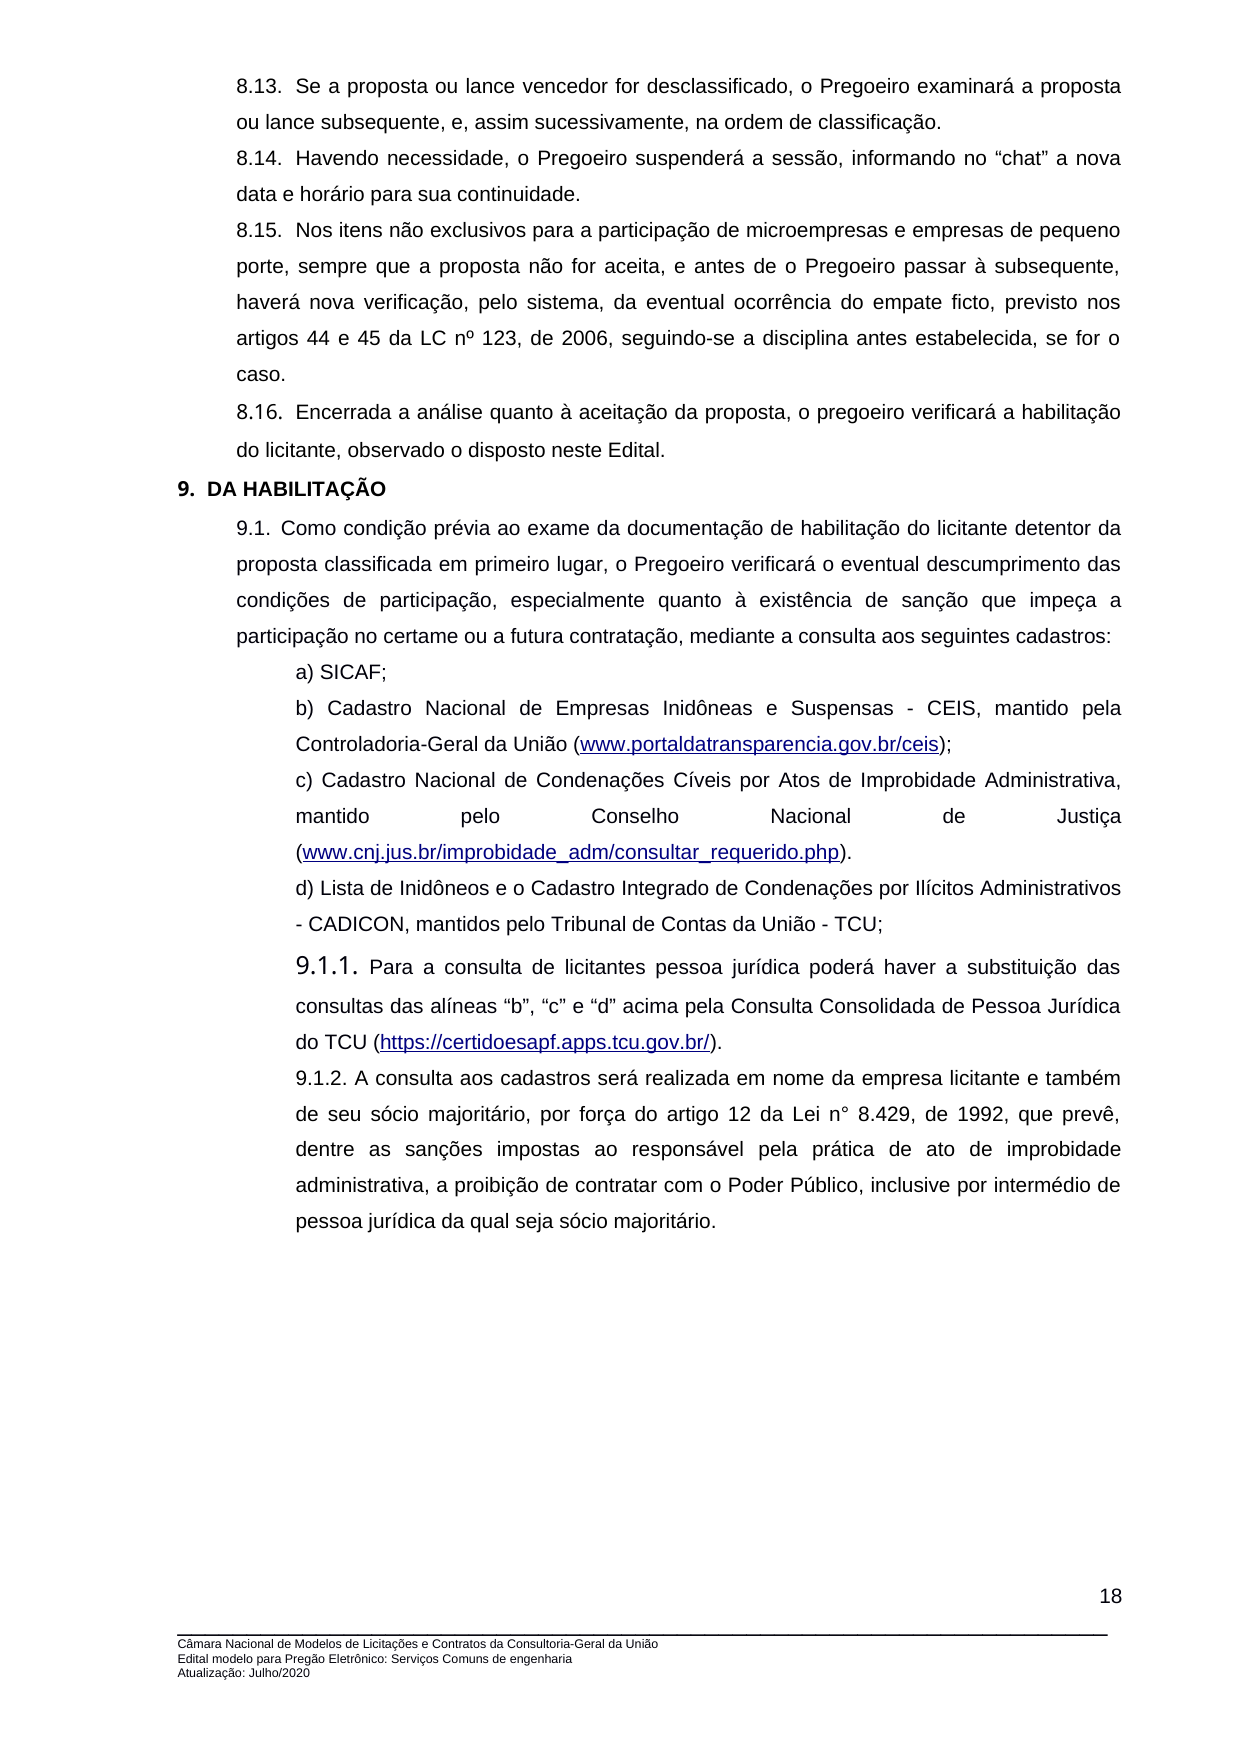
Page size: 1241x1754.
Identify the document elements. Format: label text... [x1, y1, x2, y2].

list Se a proposta ou lance vencedor for desclassificado, o Pregoeiro examinará a proposta ou lance subsequente, e, assim sucessivamente, na ordem de classificação. [236, 74, 1122, 134]
list DA HABILITAÇÃO [177, 474, 1122, 502]
list Encerrada a análise quanto à aceitação da proposta, o pregoeiro verificará a habilitação do licitante, observado o disposto neste Edital. [236, 397, 1122, 462]
list Nos itens não exclusivos para a participação de microempresas e empresas de pequeno porte, sempre que a proposta não for aceita, e antes de o Pregoeiro passar à subsequente, haverá nova verificação, pelo sistema, da eventual ocorrência do empate ficto, previsto nos artigos 44 e 45 da LC nº 123, de 2006, seguindo-se a disciplina antes estabelecida, se for o caso. [236, 218, 1122, 385]
list Para a consulta de licitantes pessoa jurídica poderá haver a substituição das consultas das alíneas “b”, “c” e “d” acima pela Consulta Consolidada de Pessoa Jurídica do TCU (https://certidoesapf.apps.tcu.gov.br/). [295, 947, 1122, 1053]
list a) SICAF; [295, 660, 1122, 684]
list b) Cadastro Nacional de Empresas Inidôneas e Suspensas - CEIS, mantido pela Controladoria-Geral da União (www.portaldatransparencia.gov.br/ceis); [295, 696, 1122, 756]
list d) Lista de Inidôneos e o Cadastro Integrado de Condenações por Ilícitos Administrativos - CADICON, mantidos pelo Tribunal de Contas da União - TCU; [295, 876, 1122, 936]
list Como condição prévia ao exame da documentação de habilitação do licitante detentor da proposta classificada em primeiro lugar, o Pregoeiro verificará o eventual descumprimento das condições de participação, especialmente quanto à existência de sanção que impeça a participação no certame ou a futura contratação, mediante a consulta aos seguintes cadastros: [236, 516, 1122, 648]
list c) Cadastro Nacional de Condenações Cíveis por Atos de Improbidade Administrativa, mantido pelo Conselho Nacional de Justiça (www.cnj.jus.br/improbidade_adm/consultar_requerido.php). [295, 768, 1122, 864]
list A consulta aos cadastros será realizada em nome da empresa licitante e também de seu sócio majoritário, por força do artigo 12 da Lei n° 8.429, de 1992, que prevê, dentre as sanções impostas ao responsável pela prática de ato de improbidade administrativa, a proibição de contratar com o Poder Público, inclusive por intermédio de pessoa jurídica da qual seja sócio majoritário. [295, 1065, 1122, 1233]
list Havendo necessidade, o Pregoeiro suspenderá a sessão, informando no “chat” a nova data e horário para sua continuidade. [236, 146, 1122, 206]
